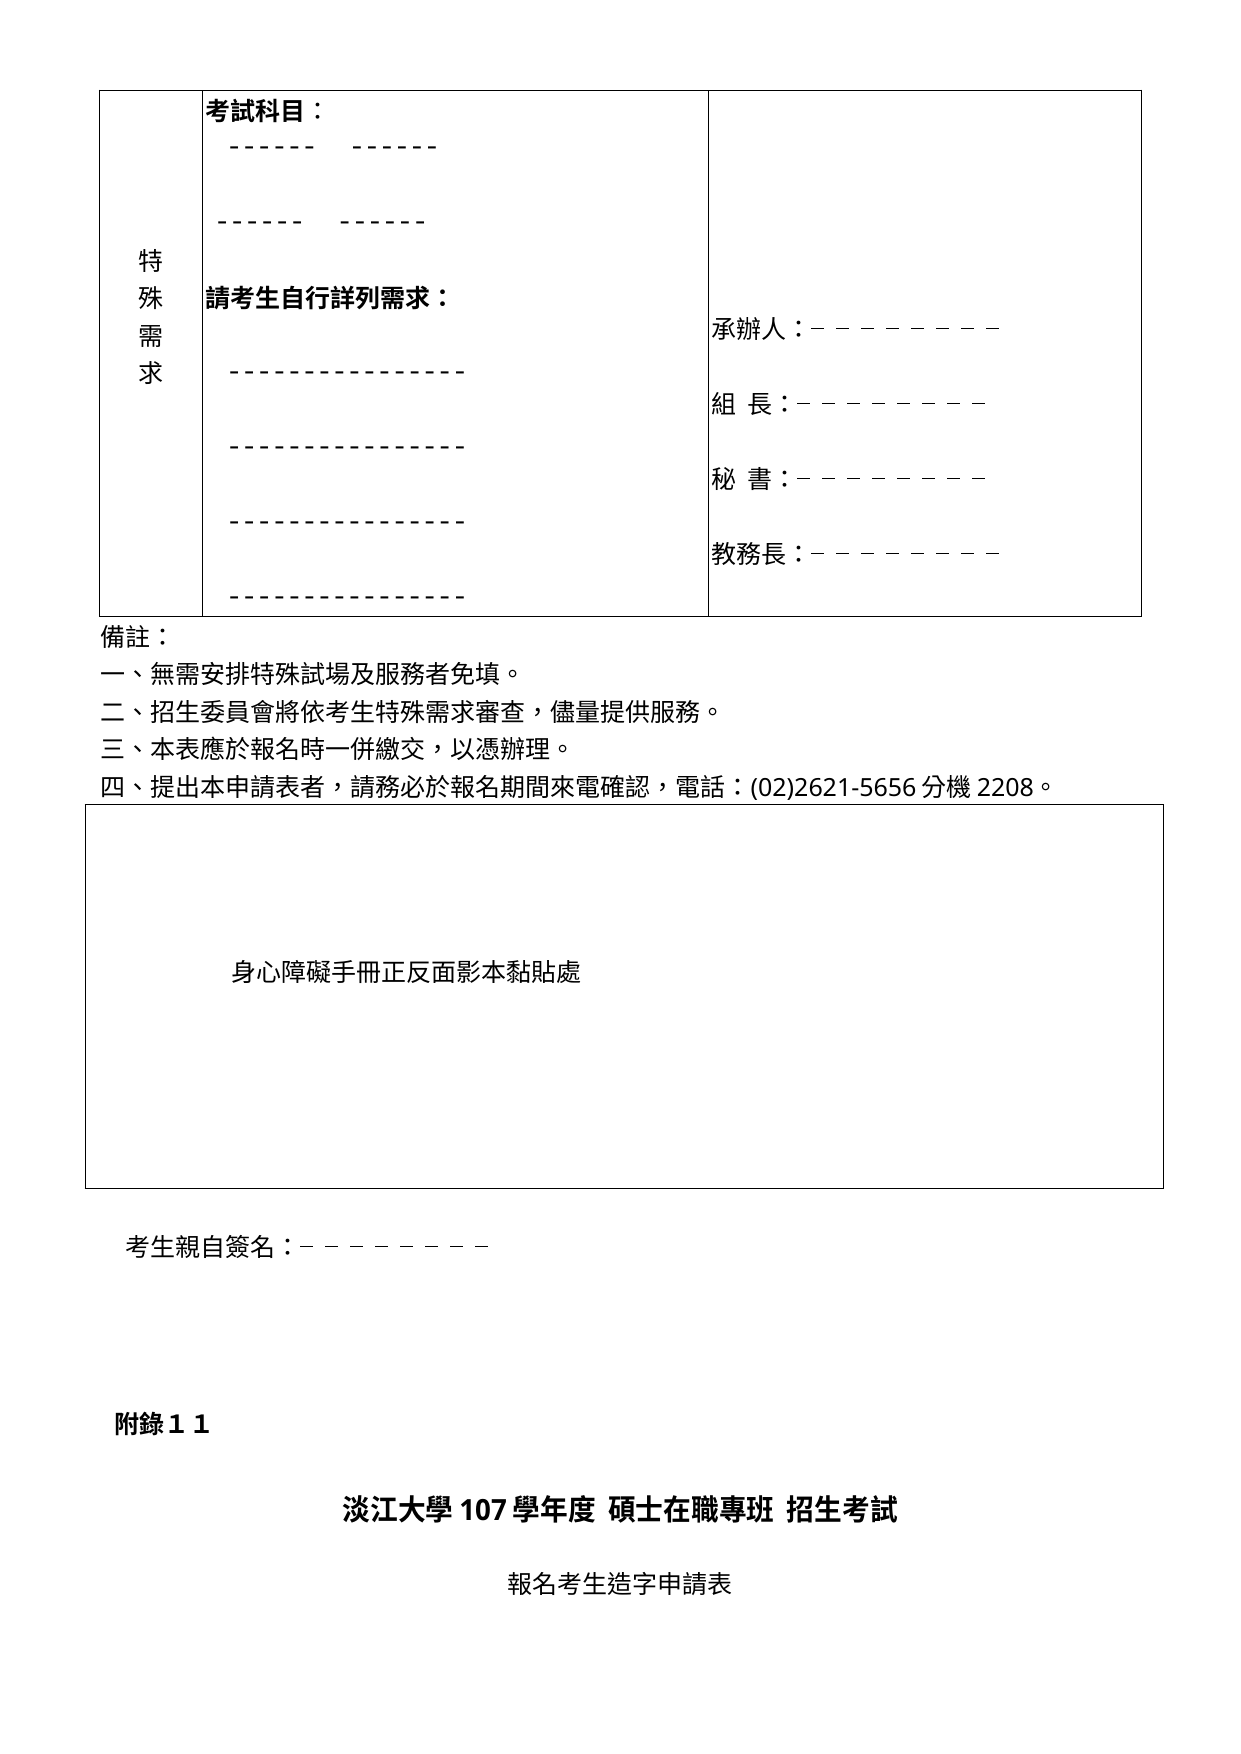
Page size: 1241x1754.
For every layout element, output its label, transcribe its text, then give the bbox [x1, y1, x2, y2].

table_header 身心障礙手冊正反面影本黏貼處 [86, 805, 1163, 1188]
text 四、提出本申請表者，請務必於報名期間來電確認，電話：(02)2621-5656分機2208。 [100, 767, 1140, 804]
table_cell 考試科目： ╴╴╴╴╴╴ ╴╴╴╴╴╴ ╴╴╴╴╴╴ ╴╴╴╴╴╴ 請考生自行詳列需求： ╴╴╴╴╴╴╴╴╴╴╴╴╴╴╴╴ ╴╴╴╴╴╴╴╴╴╴╴╴╴╴╴╴ ╴╴╴╴╴╴╴╴╴╴╴╴╴╴╴╴ ╴╴╴╴╴╴╴╴╴╴╴╴╴╴╴╴ [203, 91, 708, 616]
text 一、無需安排特殊試場及服務者免填。 [100, 654, 1140, 692]
table_cell 特 殊 需 求 [100, 91, 202, 616]
text 報名考生造字申請表 [100, 1564, 1140, 1602]
subtitle [99, 1397, 231, 1448]
text 三、本表應於報名時一併繳交，以憑辦理。 [100, 729, 1140, 767]
text 附錄１１ [114, 1404, 216, 1441]
text 考生親自簽名：╴╴╴╴╴╴╴╴ [100, 1227, 1140, 1264]
table_cell 承辦人：╴╴╴╴╴╴╴╴ 組 長：╴╴╴╴╴╴╴╴ 秘 書：╴╴╴╴╴╴╴╴ 教務長：╴╴╴╴╴╴╴╴ [709, 91, 1141, 616]
subtitle 淡江大學107學年度 碩士在職專班 招生考試 [100, 1470, 1140, 1545]
text 備註： [100, 617, 1140, 654]
text 二、招生委員會將依考生特殊需求審查，儘量提供服務。 [100, 692, 1140, 729]
